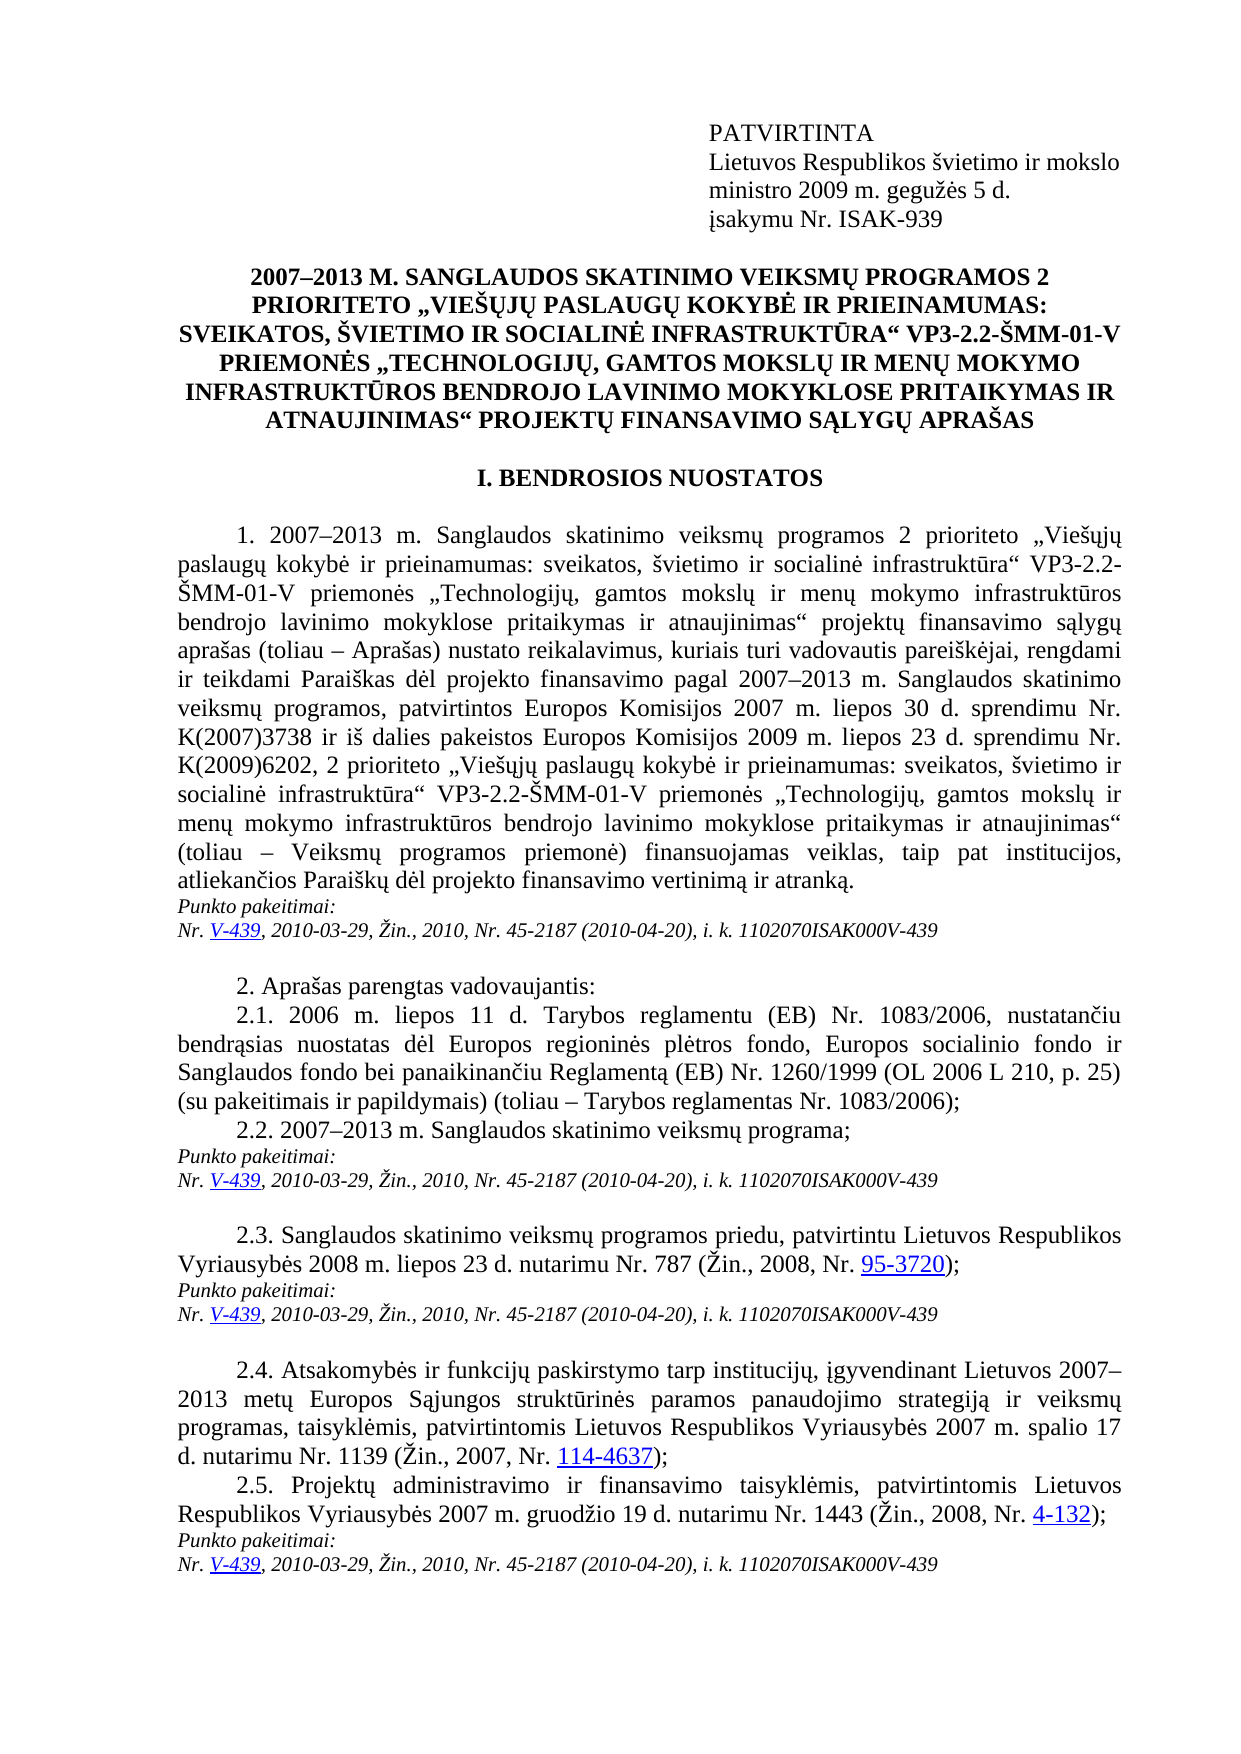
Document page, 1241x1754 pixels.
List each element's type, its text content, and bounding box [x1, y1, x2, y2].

text Nr. V-439, 2010-03-29, Žin., 2010, Nr. 45-2187 (2010-04-20), i. k. 1102070ISAK000V-439 [177, 1302, 1122, 1326]
text 2.5. Projektų administravimo ir finansavimo taisyklėmis, patvirtintomis Lietuvos Respublikos Vyriausybės 2007 m. gruodžio 19 d. nutarimu Nr. 1443 (Žin., 2008, Nr. 4-132); [177, 1470, 1122, 1527]
text Punkto pakeitimai: [177, 1144, 1122, 1168]
text Punkto pakeitimai: [177, 894, 1122, 918]
text PATVIRTINTA [709, 118, 1122, 147]
text 2007–2013 M. SANGLAUDOS SKATINIMO VEIKSMŲ PROGRAMOS 2 PRIORITETO „VIEŠŲJŲ PASLAUGŲ KOKYBĖ IR PRIEINAMUMAS: SVEIKATOS, ŠVIETIMO IR SOCIALINĖ INFRASTRUKTŪRA“ VP3-2.2-ŠMM-01-V PRIEMONĖS „TECHNOLOGIJŲ, GAMTOS MOKSLŲ IR MENŲ MOKYMO INFRASTRUKTŪROS BENDROJO LAVINIMO MOKYKLOSE PRITAIKYMAS IR ATNAUJINIMAS“ PROJEKTŲ FINANSAVIMO SĄLYGŲ APRAŠAS [177, 262, 1122, 434]
text Punkto pakeitimai: [177, 1527, 1122, 1552]
text Punkto pakeitimai: [177, 1278, 1122, 1302]
text ministro 2009 m. gegužės 5 d. [177, 176, 1122, 204]
text 2.2. 2007–2013 m. Sanglaudos skatinimo veiksmų programa; [177, 1115, 1122, 1144]
text I. BENDROSIOS NUOSTATOS [177, 463, 1122, 492]
text Nr. V-439, 2010-03-29, Žin., 2010, Nr. 45-2187 (2010-04-20), i. k. 1102070ISAK000V-439 [177, 1168, 1122, 1192]
text Lietuvos Respublikos švietimo ir mokslo [177, 147, 1122, 176]
text 2.4. Atsakomybės ir funkcijų paskirstymo tarp institucijų, įgyvendinant Lietuvos 2007–2013 metų Europos Sąjungos struktūrinės paramos panaudojimo strategiją ir veiksmų programas, taisyklėmis, patvirtintomis Lietuvos Respublikos Vyriausybės 2007 m. spalio 17 d. nutarimu Nr. 1139 (Žin., 2007, Nr. 114-4637); [177, 1355, 1122, 1470]
text 2. Aprašas parengtas vadovaujantis: [177, 971, 1122, 1000]
text 1. 2007–2013 m. Sanglaudos skatinimo veiksmų programos 2 prioriteto „Viešųjų paslaugų kokybė ir prieinamumas: sveikatos, švietimo ir socialinė infrastruktūra“ VP3-2.2-ŠMM-01-V priemonės „Technologijų, gamtos mokslų ir menų mokymo infrastruktūros bendrojo lavinimo mokyklose pritaikymas ir atnaujinimas“ projektų finansavimo sąlygų aprašas (toliau – Aprašas) nustato reikalavimus, kuriais turi vadovautis pareiškėjai, rengdami ir teikdami Paraiškas dėl projekto finansavimo pagal 2007–2013 m. Sanglaudos skatinimo veiksmų programos, patvirtintos Europos Komisijos 2007 m. liepos 30 d. sprendimu Nr. K(2007)3738 ir iš dalies pakeistos Europos Komisijos 2009 m. liepos 23 d. sprendimu Nr. K(2009)6202, 2 prioriteto „Viešųjų paslaugų kokybė ir prieinamumas: sveikatos, švietimo ir socialinė infrastruktūra“ VP3-2.2-ŠMM-01-V priemonės „Technologijų, gamtos mokslų ir menų mokymo infrastruktūros bendrojo lavinimo mokyklose pritaikymas ir atnaujinimas“ (toliau – Veiksmų programos priemonė) finansuojamas veiklas, taip pat institucijos, atliekančios Paraiškų dėl projekto finansavimo vertinimą ir atranką. [177, 521, 1122, 894]
text Nr. V-439, 2010-03-29, Žin., 2010, Nr. 45-2187 (2010-04-20), i. k. 1102070ISAK000V-439 [177, 918, 1122, 942]
text Nr. V-439, 2010-03-29, Žin., 2010, Nr. 45-2187 (2010-04-20), i. k. 1102070ISAK000V-439 [177, 1552, 1122, 1576]
text 2.3. Sanglaudos skatinimo veiksmų programos priedu, patvirtintu Lietuvos Respublikos Vyriausybės 2008 m. liepos 23 d. nutarimu Nr. 787 (Žin., 2008, Nr. 95-3720); [177, 1221, 1122, 1278]
text įsakymu Nr. ISAK-939 [177, 204, 1122, 233]
text 2.1. 2006 m. liepos 11 d. Tarybos reglamentu (EB) Nr. 1083/2006, nustatančiu bendrąsias nuostatas dėl Europos regioninės plėtros fondo, Europos socialinio fondo ir Sanglaudos fondo bei panaikinančiu Reglamentą (EB) Nr. 1260/1999 (OL 2006 L 210, p. 25) (su pakeitimais ir papildymais) (toliau – Tarybos reglamentas Nr. 1083/2006); [177, 1000, 1122, 1115]
